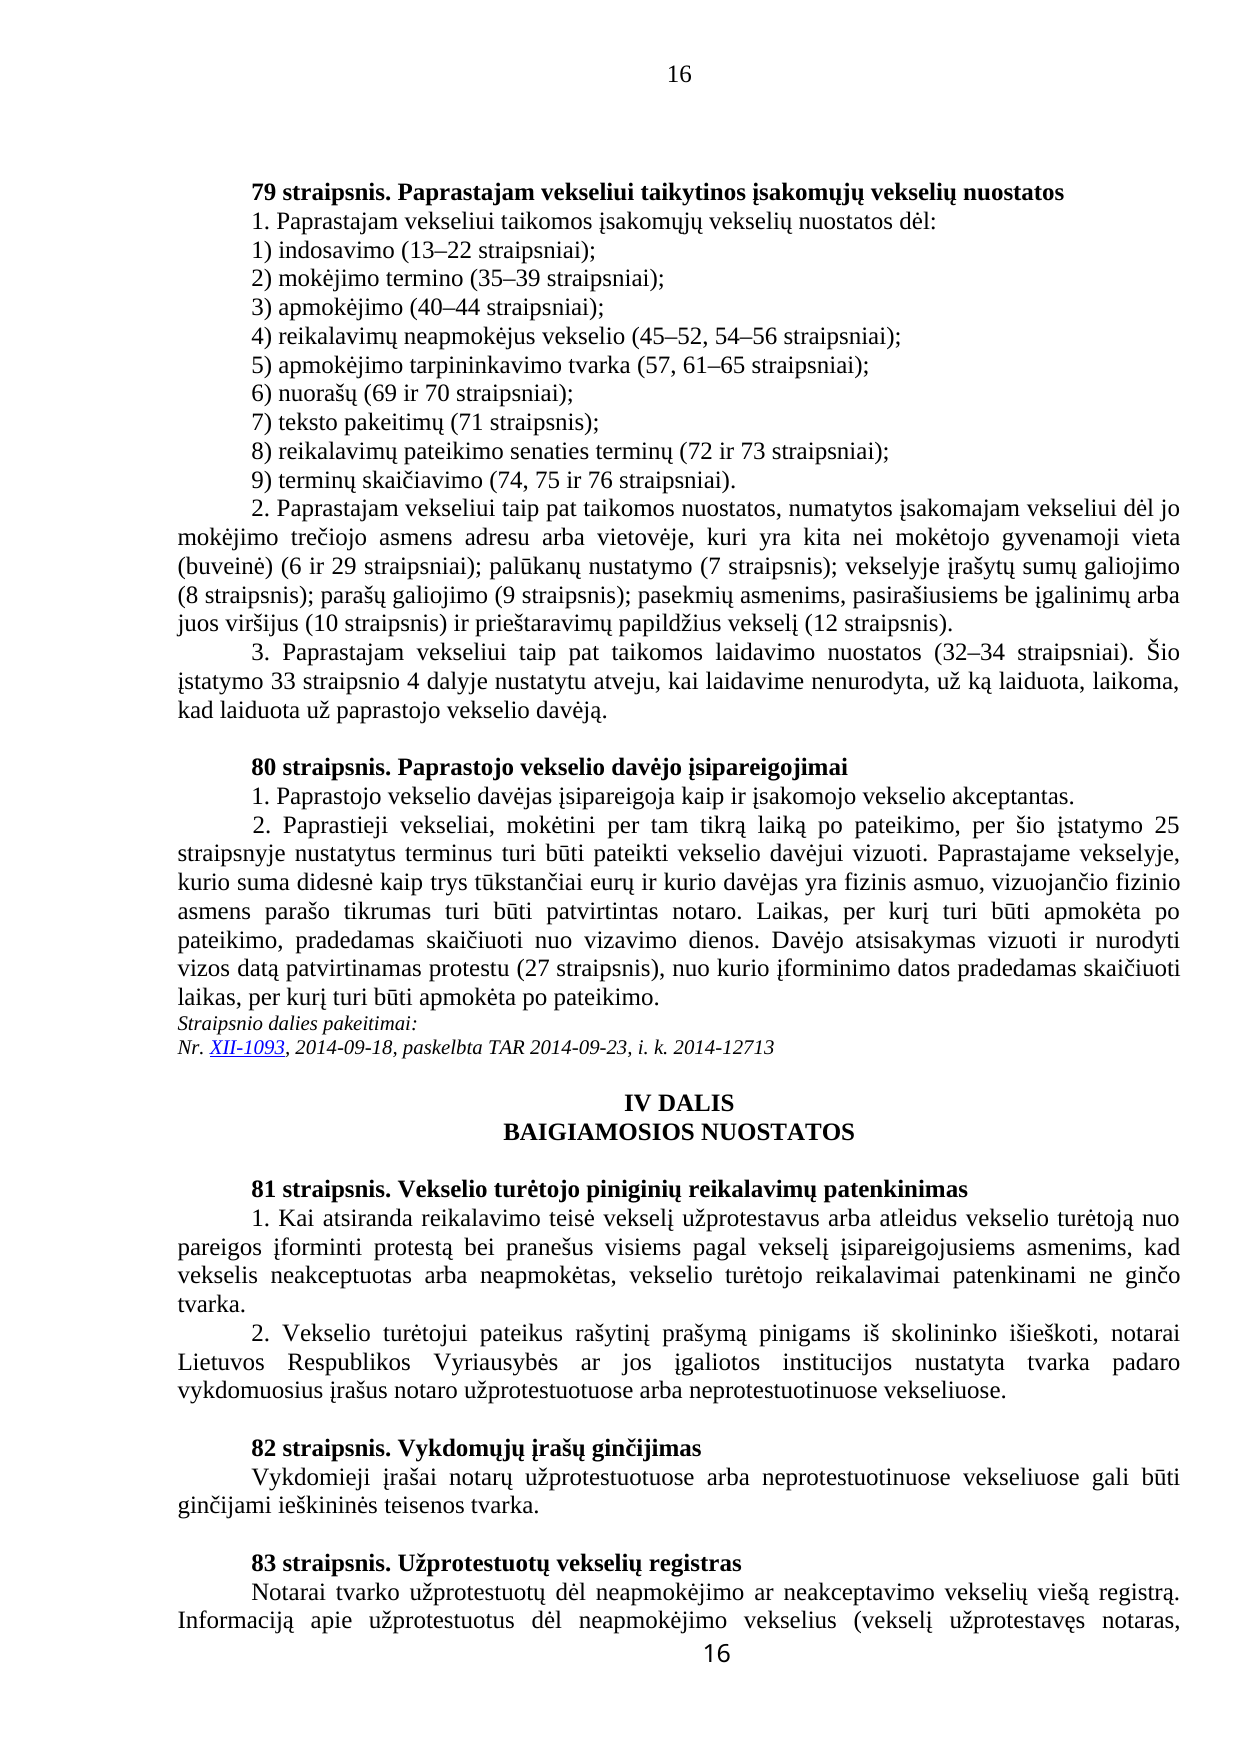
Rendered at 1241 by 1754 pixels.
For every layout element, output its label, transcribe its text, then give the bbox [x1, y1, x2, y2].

text 82 straipsnis. Vykdomųjų įrašų ginčijimas [177, 1433, 1181, 1462]
text Notarai tvarko užprotestuotų dėl neapmokėjimo ar neakceptavimo vekselių viešą registrą. Informaciją apie užprotestuotus dėl neapmokėjimo vekselius (vekselį užprotestavęs notaras, [177, 1577, 1181, 1634]
text 8) reikalavimų pateikimo senaties terminų (72 ir 73 straipsniai); [177, 436, 1181, 465]
text 3) apmokėjimo (40–44 straipsniai); [177, 292, 1181, 321]
text 80 straipsnis. Paprastojo vekselio davėjo įsipareigojimai [177, 752, 1181, 781]
text 83 straipsnis. Užprotestuotų vekselių registras [177, 1548, 1181, 1577]
text Straipsnio dalies pakeitimai: [177, 1011, 1181, 1035]
text BAIGIAMOSIOS NUOSTATOS [177, 1117, 1181, 1145]
text IV DALIS [177, 1088, 1181, 1117]
text 7) teksto pakeitimų (71 straipsnis); [177, 407, 1181, 436]
text 9) terminų skaičiavimo (74, 75 ir 76 straipsniai). [177, 465, 1181, 493]
text 1. Paprastajam vekseliui taikomos įsakomųjų vekselių nuostatos dėl: [177, 206, 1181, 235]
text 2. Vekselio turėtojui pateikus rašytinį prašymą pinigams iš skolininko išieškoti, notarai Lietuvos Respublikos Vyriausybės ar jos įgaliotos institucijos nustatyta tvarka padaro vykdomuosius įrašus notaro užprotestuotuose arba neprotestuotinuose vekseliuose. [177, 1318, 1181, 1404]
text 4) reikalavimų neapmokėjus vekselio (45–52, 54–56 straipsniai); [177, 321, 1181, 350]
text 81 straipsnis. Vekselio turėtojo piniginių reikalavimų patenkinimas [177, 1174, 1181, 1203]
text 1. Paprastojo vekselio davėjas įsipareigoja kaip ir įsakomojo vekselio akceptantas. [177, 781, 1181, 810]
text 1. Kai atsiranda reikalavimo teisė vekselį užprotestavus arba atleidus vekselio turėtoją nuo pareigos įforminti protestą bei pranešus visiems pagal vekselį įsipareigojusiems asmenims, kad vekselis neakceptuotas arba neapmokėtas, vekselio turėtojo reikalavimai patenkinami ne ginčo tvarka. [177, 1203, 1181, 1318]
text 5) apmokėjimo tarpininkavimo tvarka (57, 61–65 straipsniai); [177, 350, 1181, 378]
text Nr. XII-1093, 2014-09-18, paskelbta TAR 2014-09-23, i. k. 2014-12713 [177, 1035, 1181, 1059]
text Vykdomieji įrašai notarų užprotestuotuose arba neprotestuotinuose vekseliuose gali būti ginčijami ieškininės teisenos tvarka. [177, 1462, 1181, 1519]
text 2) mokėjimo termino (35–39 straipsniai); [177, 263, 1181, 292]
text 2. Paprastieji vekseliai, mokėtini per tam tikrą laiką po pateikimo, per šio įstatymo 25 straipsnyje nustatytus terminus turi būti pateikti vekselio davėjui vizuoti. Paprastajame vekselyje, kurio suma didesnė kaip trys tūkstančiai eurų ir kurio davėjas yra fizinis asmuo, vizuojančio fizinio asmens parašo tikrumas turi būti patvirtintas notaro. Laikas, per kurį turi būti apmokėta po pateikimo, pradedamas skaičiuoti nuo vizavimo dienos. Davėjo atsisakymas vizuoti ir nurodyti vizos datą patvirtinamas protestu (27 straipsnis), nuo kurio įforminimo datos pradedamas skaičiuoti laikas, per kurį turi būti apmokėta po pateikimo. [177, 810, 1181, 1011]
text 79 straipsnis. Paprastajam vekseliui taikytinos įsakomųjų vekselių nuostatos [177, 177, 1181, 206]
text 3. Paprastajam vekseliui taip pat taikomos laidavimo nuostatos (32–34 straipsniai). Šio įstatymo 33 straipsnio 4 dalyje nustatytu atveju, kai laidavime nenurodyta, už ką laiduota, laikoma, kad laiduota už paprastojo vekselio davėją. [177, 637, 1181, 723]
text 1) indosavimo (13–22 straipsniai); [177, 235, 1181, 263]
text 6) nuorašų (69 ir 70 straipsniai); [177, 378, 1181, 407]
text 2. Paprastajam vekseliui taip pat taikomos nuostatos, numatytos įsakomajam vekseliui dėl jo mokėjimo trečiojo asmens adresu arba vietovėje, kuri yra kita nei mokėtojo gyvenamoji vieta (buveinė) (6 ir 29 straipsniai); palūkanų nustatymo (7 straipsnis); vekselyje įrašytų sumų galiojimo (8 straipsnis); parašų galiojimo (9 straipsnis); pasekmių asmenims, pasirašiusiems be įgalinimų arba juos viršijus (10 straipsnis) ir prieštaravimų papildžius vekselį (12 straipsnis). [177, 493, 1181, 637]
